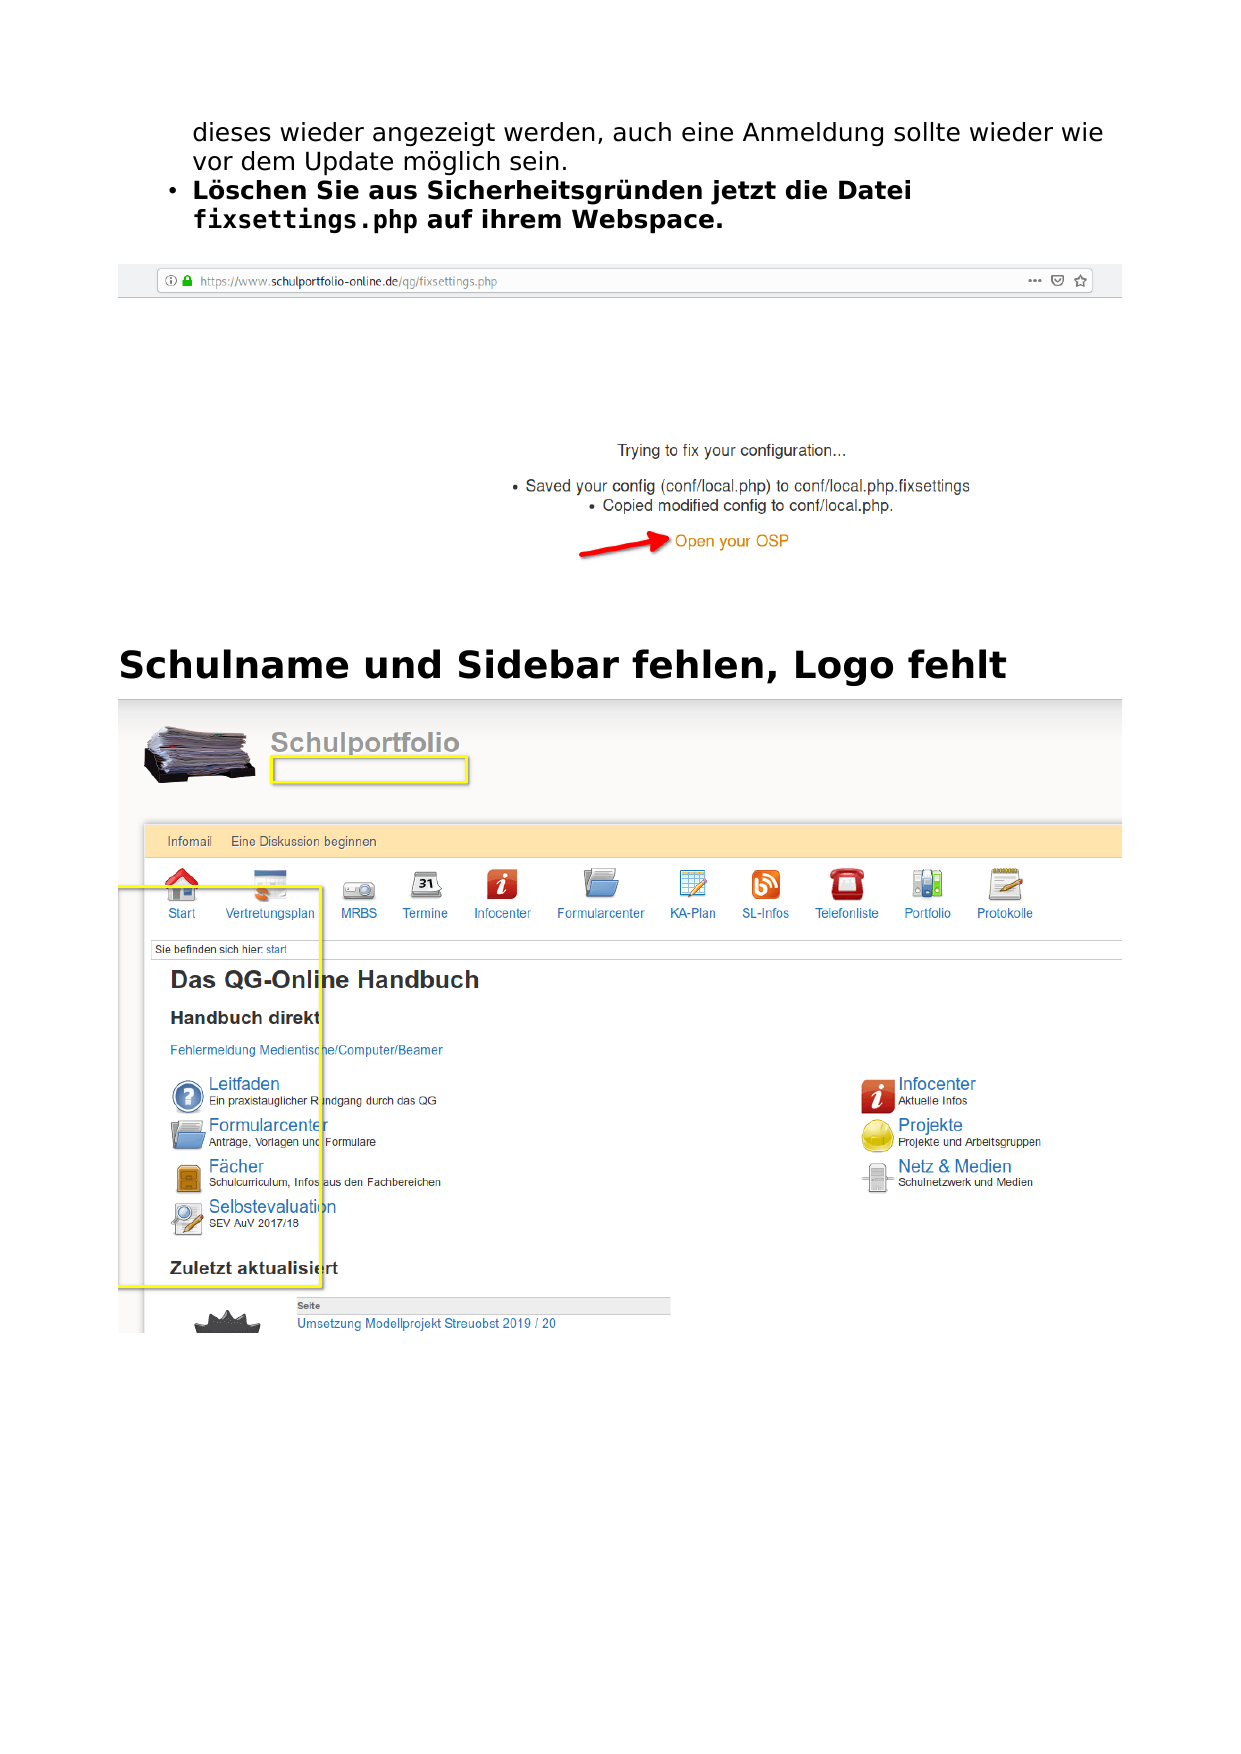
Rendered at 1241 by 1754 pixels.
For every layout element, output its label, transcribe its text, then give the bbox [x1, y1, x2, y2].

list dieses wieder angezeigt werden, auch eine Anmeldung sollte wieder wie vor dem Update möglich sein. [177, 118, 1122, 176]
picture [118, 264, 1123, 577]
list Löschen Sie aus Sicherheitsgründen jetzt die Datei fixsettings.php auf ihrem Webspace. [177, 176, 1122, 235]
picture [118, 699, 1123, 1333]
subtitle Schulname und Sidebar fehlen, Logo fehlt [118, 644, 1122, 687]
